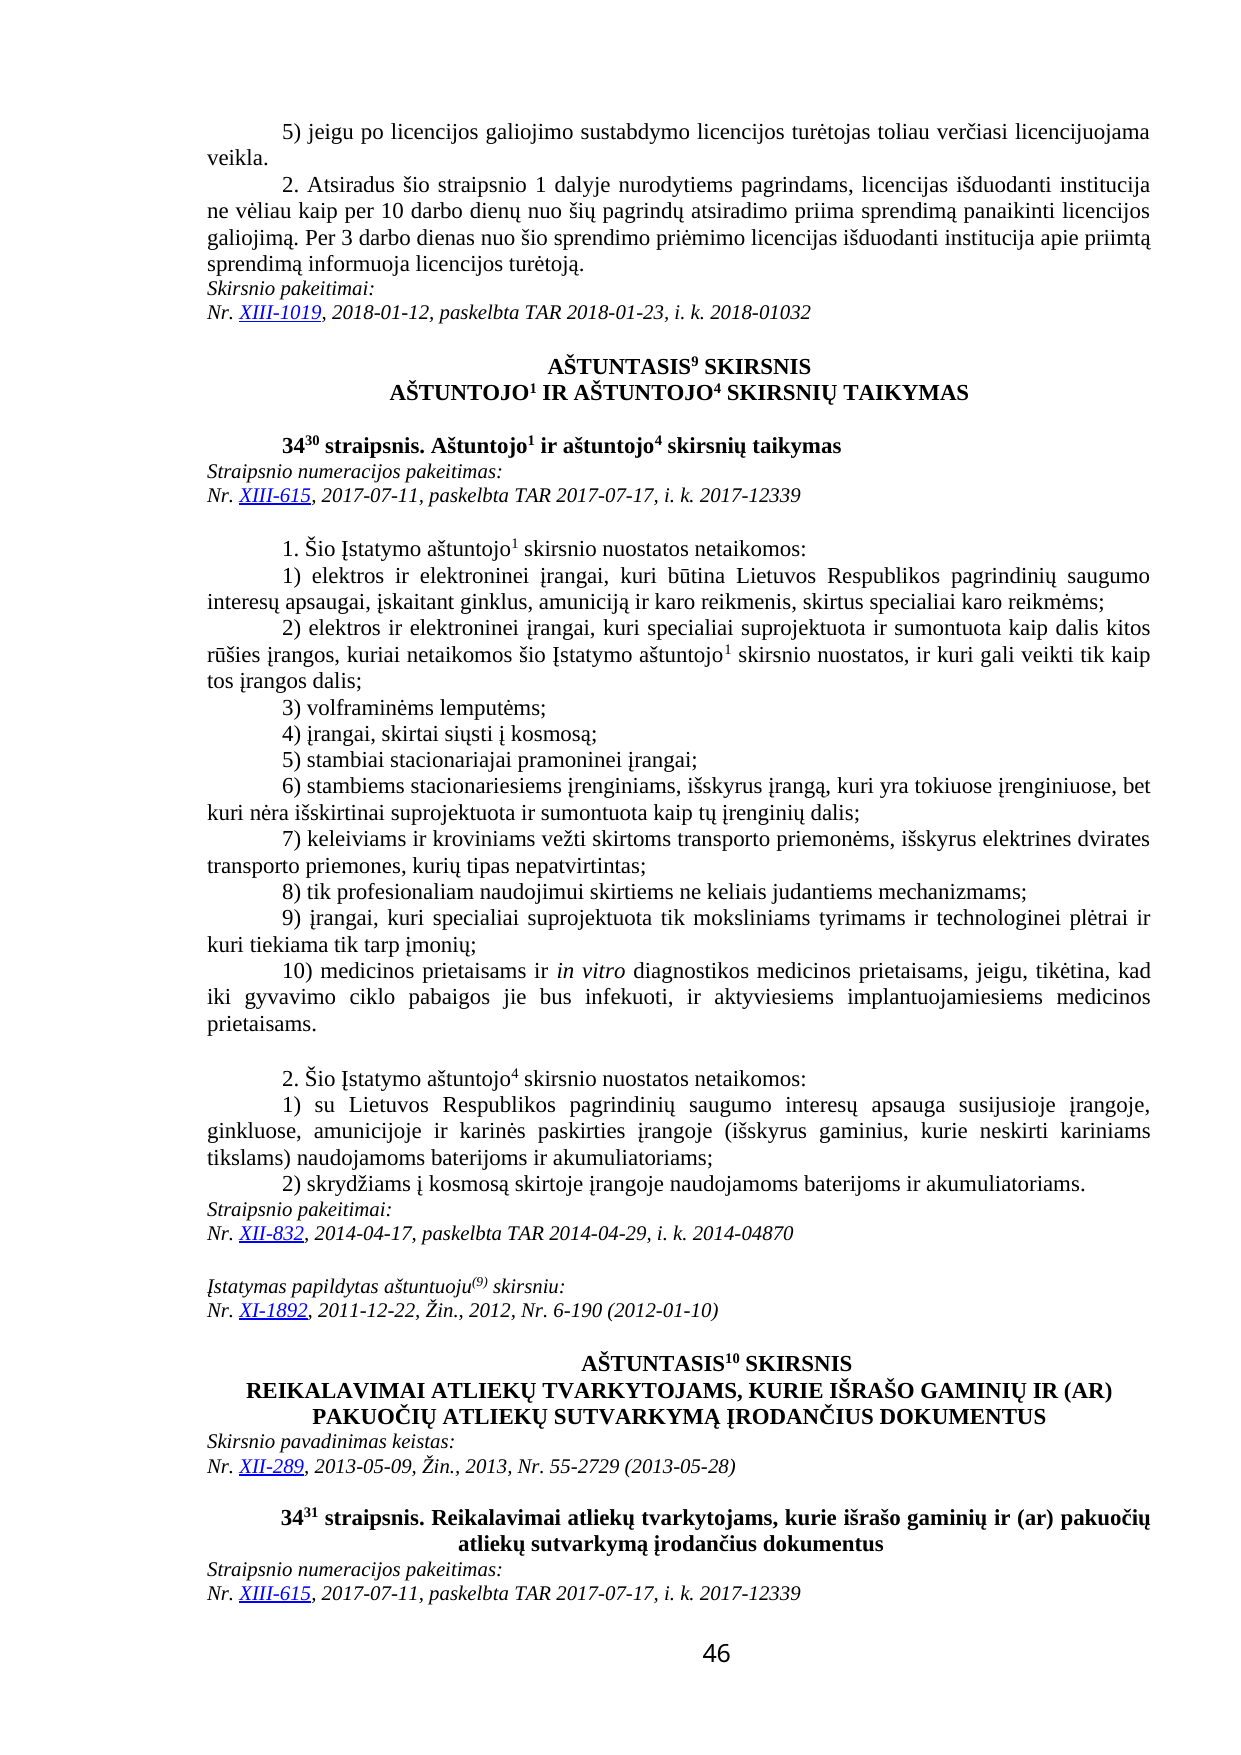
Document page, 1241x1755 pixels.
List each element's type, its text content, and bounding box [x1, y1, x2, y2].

text Nr. XIII-615, 2017-07-11, paskelbta TAR 2017-07-17, i. k. 2017-12339 [207, 483, 1152, 507]
text Straipsnio numeracijos pakeitimas: [207, 458, 1152, 483]
text 6) stambiems stacionariesiems įrenginiams, išskyrus įrangą, kuri yra tokiuose įrenginiuose, bet kuri nėra išskirtinai suprojektuota ir sumontuota kaip tų įrenginių dalis; [207, 773, 1152, 825]
text Straipsnio pakeitimai: [207, 1197, 1152, 1221]
text 7) keleiviams ir kroviniams vežti skirtoms transporto priemonėms, išskyrus elektrines dvirates transporto priemones, kurių tipas nepatvirtintas; [207, 825, 1152, 878]
text 5) jeigu po licencijos galiojimo sustabdymo licencijos turėtojas toliau verčiasi licencijuojama veikla. [207, 118, 1152, 171]
text 2) skrydžiams į kosmosą skirtoje įrangoje naudojamoms baterijoms ir akumuliatoriams. [207, 1170, 1152, 1197]
text AŠTUNTOJO1 IR AŠTUNTOJO4 SKIRSNIŲ TAIKYMAS [207, 379, 1152, 406]
text Nr. XII-832, 2014-04-17, paskelbta TAR 2014-04-29, i. k. 2014-04870 [207, 1221, 1152, 1245]
text 2. Atsiradus šio straipsnio 1 dalyje nurodytiems pagrindams, licencijas išduodanti institucija ne vėliau kaip per 10 darbo dienų nuo šių pagrindų atsiradimo priima sprendimą panaikinti licencijos galiojimą. Per 3 darbo dienas nuo šio sprendimo priėmimo licencijas išduodanti institucija apie priimtą sprendimą informuoja licencijos turėtoją. [207, 171, 1152, 276]
text REIKALAVIMAI ATLIEKŲ TVARKYTOJAMS, KURIE IŠRAŠO GAMINIŲ IR (AR) PAKUOČIŲ ATLIEKŲ SUTVARKYMĄ ĮRODANČIUS DOKUMENTUS [207, 1377, 1152, 1429]
text 5) stambiai stacionariajai pramoninei įrangai; [207, 746, 1152, 773]
text 3431 straipsnis. Reikalavimai atliekų tvarkytojams, kurie išrašo gaminių ir (ar) pakuočių atliekų sutvarkymą įrodančius dokumentus [281, 1504, 1152, 1557]
text Įstatymas papildytas aštuntuoju(9) skirsniu: [207, 1273, 1152, 1298]
text 1) elektros ir elektroninei įrangai, kuri būtina Lietuvos Respublikos pagrindinių saugumo interesų apsaugai, įskaitant ginklus, amuniciją ir karo reikmenis, skirtus specialiai karo reikmėms; [207, 562, 1152, 614]
text 3) volframinėms lemputėms; [207, 693, 1152, 720]
text 1. Šio Įstatymo aštuntojo1 skirsnio nuostatos netaikomos: [207, 535, 1152, 562]
text 3430 straipsnis. Aštuntojo1 ir aštuntojo4 skirsnių taikymas [207, 432, 1152, 458]
text Nr. XII-289, 2013-05-09, Žin., 2013, Nr. 55-2729 (2013-05-28) [207, 1453, 1152, 1478]
text 9) įrangai, kuri specialiai suprojektuota tik moksliniams tyrimams ir technologinei plėtrai ir kuri tiekiama tik tarp įmonių; [207, 904, 1152, 957]
text AŠTUNTASIS10 SKIRSNIS [207, 1350, 1152, 1377]
text 1) su Lietuvos Respublikos pagrindinių saugumo interesų apsauga susijusioje įrangoje, ginkluose, amunicijoje ir karinės paskirties įrangoje (išskyrus gaminius, kurie neskirti kariniams tikslams) naudojamoms baterijoms ir akumuliatoriams; [207, 1091, 1152, 1170]
text Skirsnio pakeitimai: [207, 276, 1152, 300]
text AŠTUNTASIS9 SKIRSNIS [207, 353, 1152, 379]
text 4) įrangai, skirtai siųsti į kosmosą; [207, 720, 1152, 746]
text Nr. XIII-615, 2017-07-11, paskelbta TAR 2017-07-17, i. k. 2017-12339 [207, 1581, 1152, 1605]
text Nr. XIII-1019, 2018-01-12, paskelbta TAR 2018-01-23, i. k. 2018-01032 [207, 300, 1152, 324]
text Nr. XI-1892, 2011-12-22, Žin., 2012, Nr. 6-190 (2012-01-10) [207, 1298, 1152, 1322]
text Straipsnio numeracijos pakeitimas: [207, 1557, 1152, 1581]
text Skirsnio pavadinimas keistas: [207, 1429, 1152, 1453]
text 2) elektros ir elektroninei įrangai, kuri specialiai suprojektuota ir sumontuota kaip dalis kitos rūšies įrangos, kuriai netaikomos šio Įstatymo aštuntojo1 skirsnio nuostatos, ir kuri gali veikti tik kaip tos įrangos dalis; [207, 614, 1152, 693]
text 10) medicinos prietaisams ir in vitro diagnostikos medicinos prietaisams, jeigu, tikėtina, kad iki gyvavimo ciklo pabaigos jie bus infekuoti, ir aktyviesiems implantuojamiesiems medicinos prietaisams. [207, 957, 1152, 1036]
text 8) tik profesionaliam naudojimui skirtiems ne keliais judantiems mechanizmams; [207, 878, 1152, 904]
text 2. Šio Įstatymo aštuntojo4 skirsnio nuostatos netaikomos: [207, 1065, 1152, 1091]
